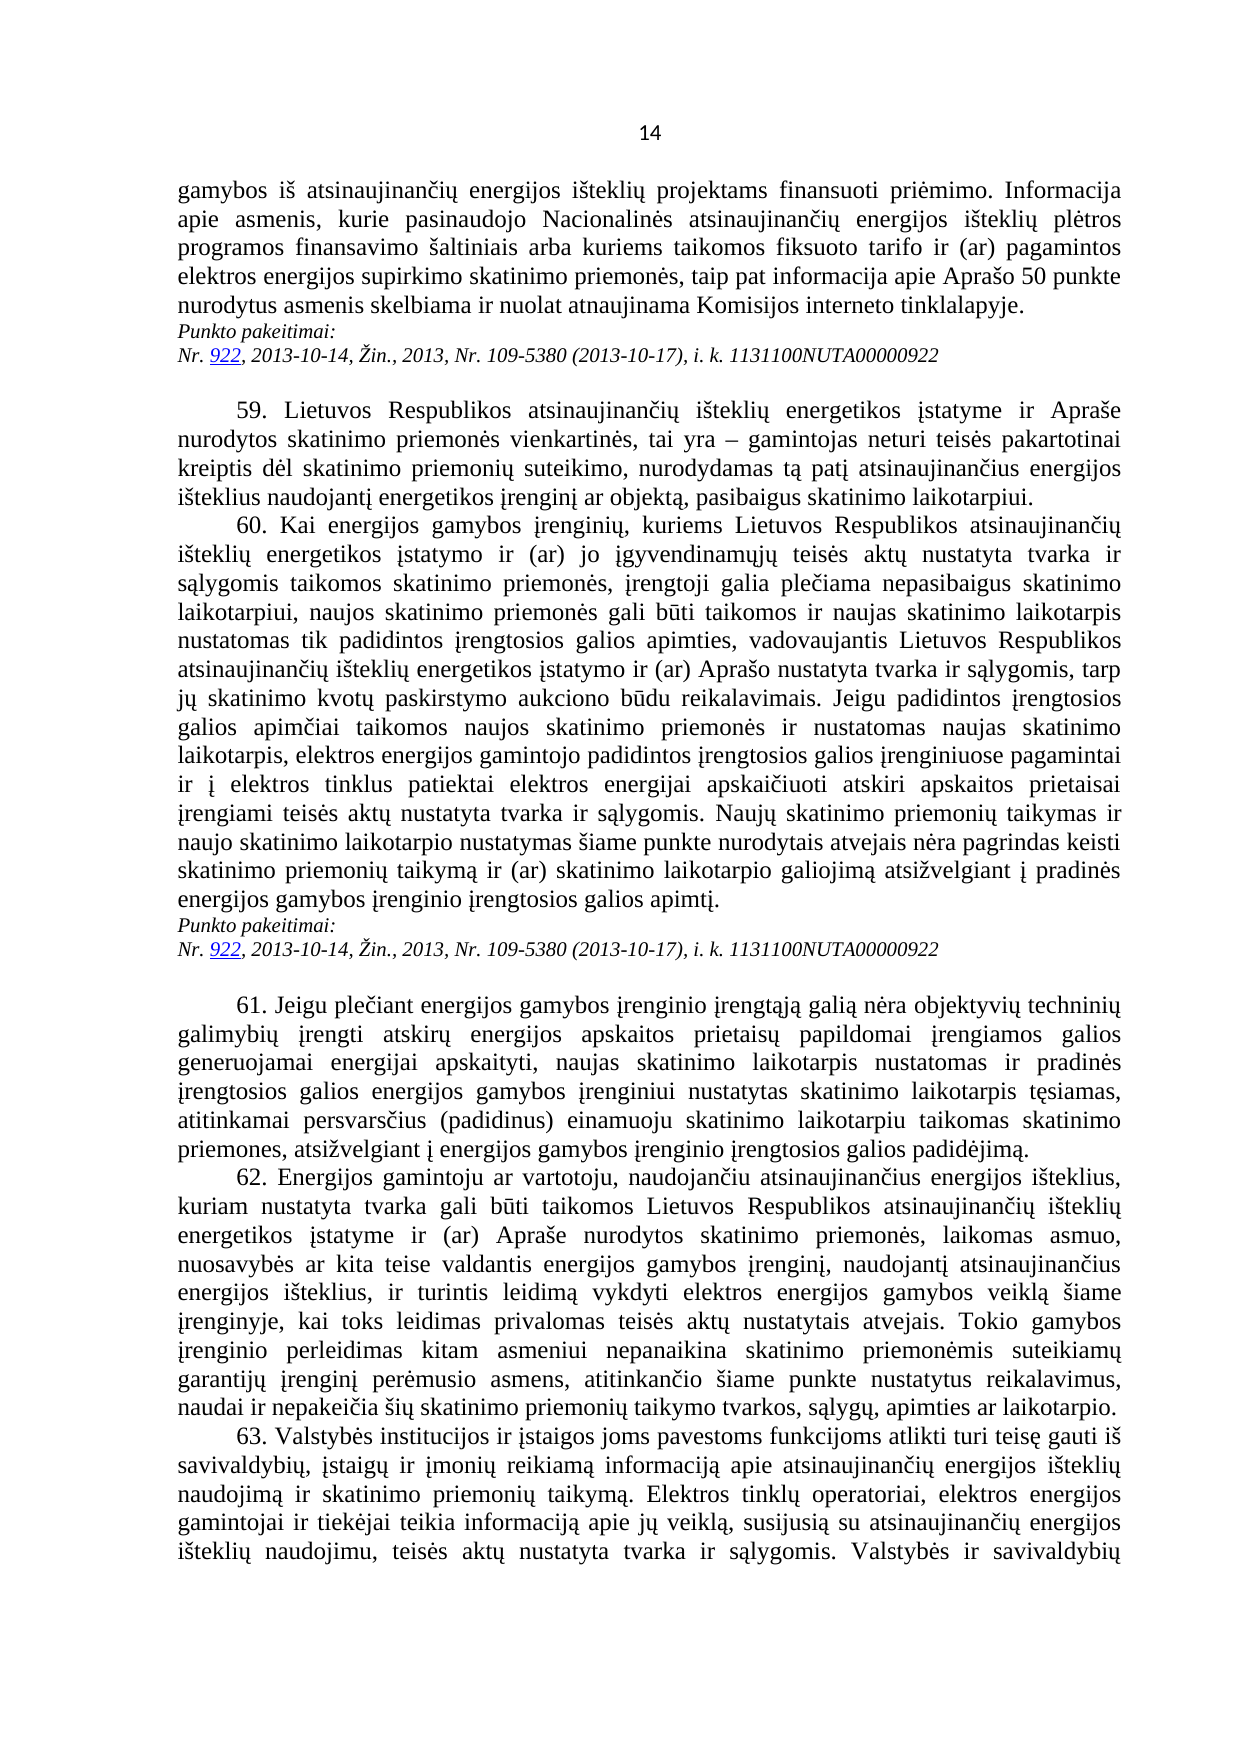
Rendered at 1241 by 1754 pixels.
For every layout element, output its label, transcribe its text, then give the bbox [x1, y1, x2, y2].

text 62. Energijos gamintoju ar vartotoju, naudojančiu atsinaujinančius energijos išteklius, kuriam nustatyta tvarka gali būti taikomos Lietuvos Respublikos atsinaujinančių išteklių energetikos įstatyme ir (ar) Apraše nurodytos skatinimo priemonės, laikomas asmuo, nuosavybės ar kita teise valdantis energijos gamybos įrenginį, naudojantį atsinaujinančius energijos išteklius, ir turintis leidimą vykdyti elektros energijos gamybos veiklą šiame įrenginyje, kai toks leidimas privalomas teisės aktų nustatytais atvejais. Tokio gamybos įrenginio perleidimas kitam asmeniui nepanaikina skatinimo priemonėmis suteikiamų garantijų įrenginį perėmusio asmens, atitinkančio šiame punkte nustatytus reikalavimus, naudai ir nepakeičia šių skatinimo priemonių taikymo tvarkos, sąlygų, apimties ar laikotarpio. [177, 1162, 1122, 1421]
text 61. Jeigu plečiant energijos gamybos įrenginio įrengtąją galią nėra objektyvių techninių galimybių įrengti atskirų energijos apskaitos prietaisų papildomai įrengiamos galios generuojamai energijai apskaityti, naujas skatinimo laikotarpis nustatomas ir pradinės įrengtosios galios energijos gamybos įrenginiui nustatytas skatinimo laikotarpis tęsiamas, atitinkamai persvarsčius (padidinus) einamuoju skatinimo laikotarpiu taikomas skatinimo priemones, atsižvelgiant į energijos gamybos įrenginio įrengtosios galios padidėjimą. [177, 990, 1122, 1162]
text Punkto pakeitimai: [177, 319, 1122, 343]
text 60. Kai energijos gamybos įrenginių, kuriems Lietuvos Respublikos atsinaujinančių išteklių energetikos įstatymo ir (ar) jo įgyvendinamųjų teisės aktų nustatyta tvarka ir sąlygomis taikomos skatinimo priemonės, įrengtoji galia plečiama nepasibaigus skatinimo laikotarpiui, naujos skatinimo priemonės gali būti taikomos ir naujas skatinimo laikotarpis nustatomas tik padidintos įrengtosios galios apimties, vadovaujantis Lietuvos Respublikos atsinaujinančių išteklių energetikos įstatymo ir (ar) Aprašo nustatyta tvarka ir sąlygomis, tarp jų skatinimo kvotų paskirstymo aukciono būdu reikalavimais. Jeigu padidintos įrengtosios galios apimčiai taikomos naujos skatinimo priemonės ir nustatomas naujas skatinimo laikotarpis, elektros energijos gamintojo padidintos įrengtosios galios įrenginiuose pagamintai ir į elektros tinklus patiektai elektros energijai apskaičiuoti atskiri apskaitos prietaisai įrengiami teisės aktų nustatyta tvarka ir sąlygomis. Naujų skatinimo priemonių taikymas ir naujo skatinimo laikotarpio nustatymas šiame punkte nurodytais atvejais nėra pagrindas keisti skatinimo priemonių taikymą ir (ar) skatinimo laikotarpio galiojimą atsižvelgiant į pradinės energijos gamybos įrenginio įrengtosios galios apimtį. [177, 511, 1122, 913]
text gamybos iš atsinaujinančių energijos išteklių projektams finansuoti priėmimo. Informacija apie asmenis, kurie pasinaudojo Nacionalinės atsinaujinančių energijos išteklių plėtros programos finansavimo šaltiniais arba kuriems taikomos fiksuoto tarifo ir (ar) pagamintos elektros energijos supirkimo skatinimo priemonės, taip pat informacija apie Aprašo 50 punkte nurodytus asmenis skelbiama ir nuolat atnaujinama Komisijos interneto tinklalapyje. [177, 175, 1122, 319]
text 63. Valstybės institucijos ir įstaigos joms pavestoms funkcijoms atlikti turi teisę gauti iš savivaldybių, įstaigų ir įmonių reikiamą informaciją apie atsinaujinančių energijos išteklių naudojimą ir skatinimo priemonių taikymą. Elektros tinklų operatoriai, elektros energijos gamintojai ir tiekėjai teikia informaciją apie jų veiklą, susijusią su atsinaujinančių energijos išteklių naudojimu, teisės aktų nustatyta tvarka ir sąlygomis. Valstybės ir savivaldybių [177, 1421, 1122, 1565]
text Punkto pakeitimai: [177, 913, 1122, 937]
text Nr. 922, 2013-10-14, Žin., 2013, Nr. 109-5380 (2013-10-17), i. k. 1131100NUTA00000922 [177, 343, 1122, 367]
text 59. Lietuvos Respublikos atsinaujinančių išteklių energetikos įstatyme ir Apraše nurodytos skatinimo priemonės vienkartinės, tai yra – gamintojas neturi teisės pakartotinai kreiptis dėl skatinimo priemonių suteikimo, nurodydamas tą patį atsinaujinančius energijos išteklius naudojantį energetikos įrenginį ar objektą, pasibaigus skatinimo laikotarpiui. [177, 396, 1122, 511]
text Nr. 922, 2013-10-14, Žin., 2013, Nr. 109-5380 (2013-10-17), i. k. 1131100NUTA00000922 [177, 937, 1122, 961]
